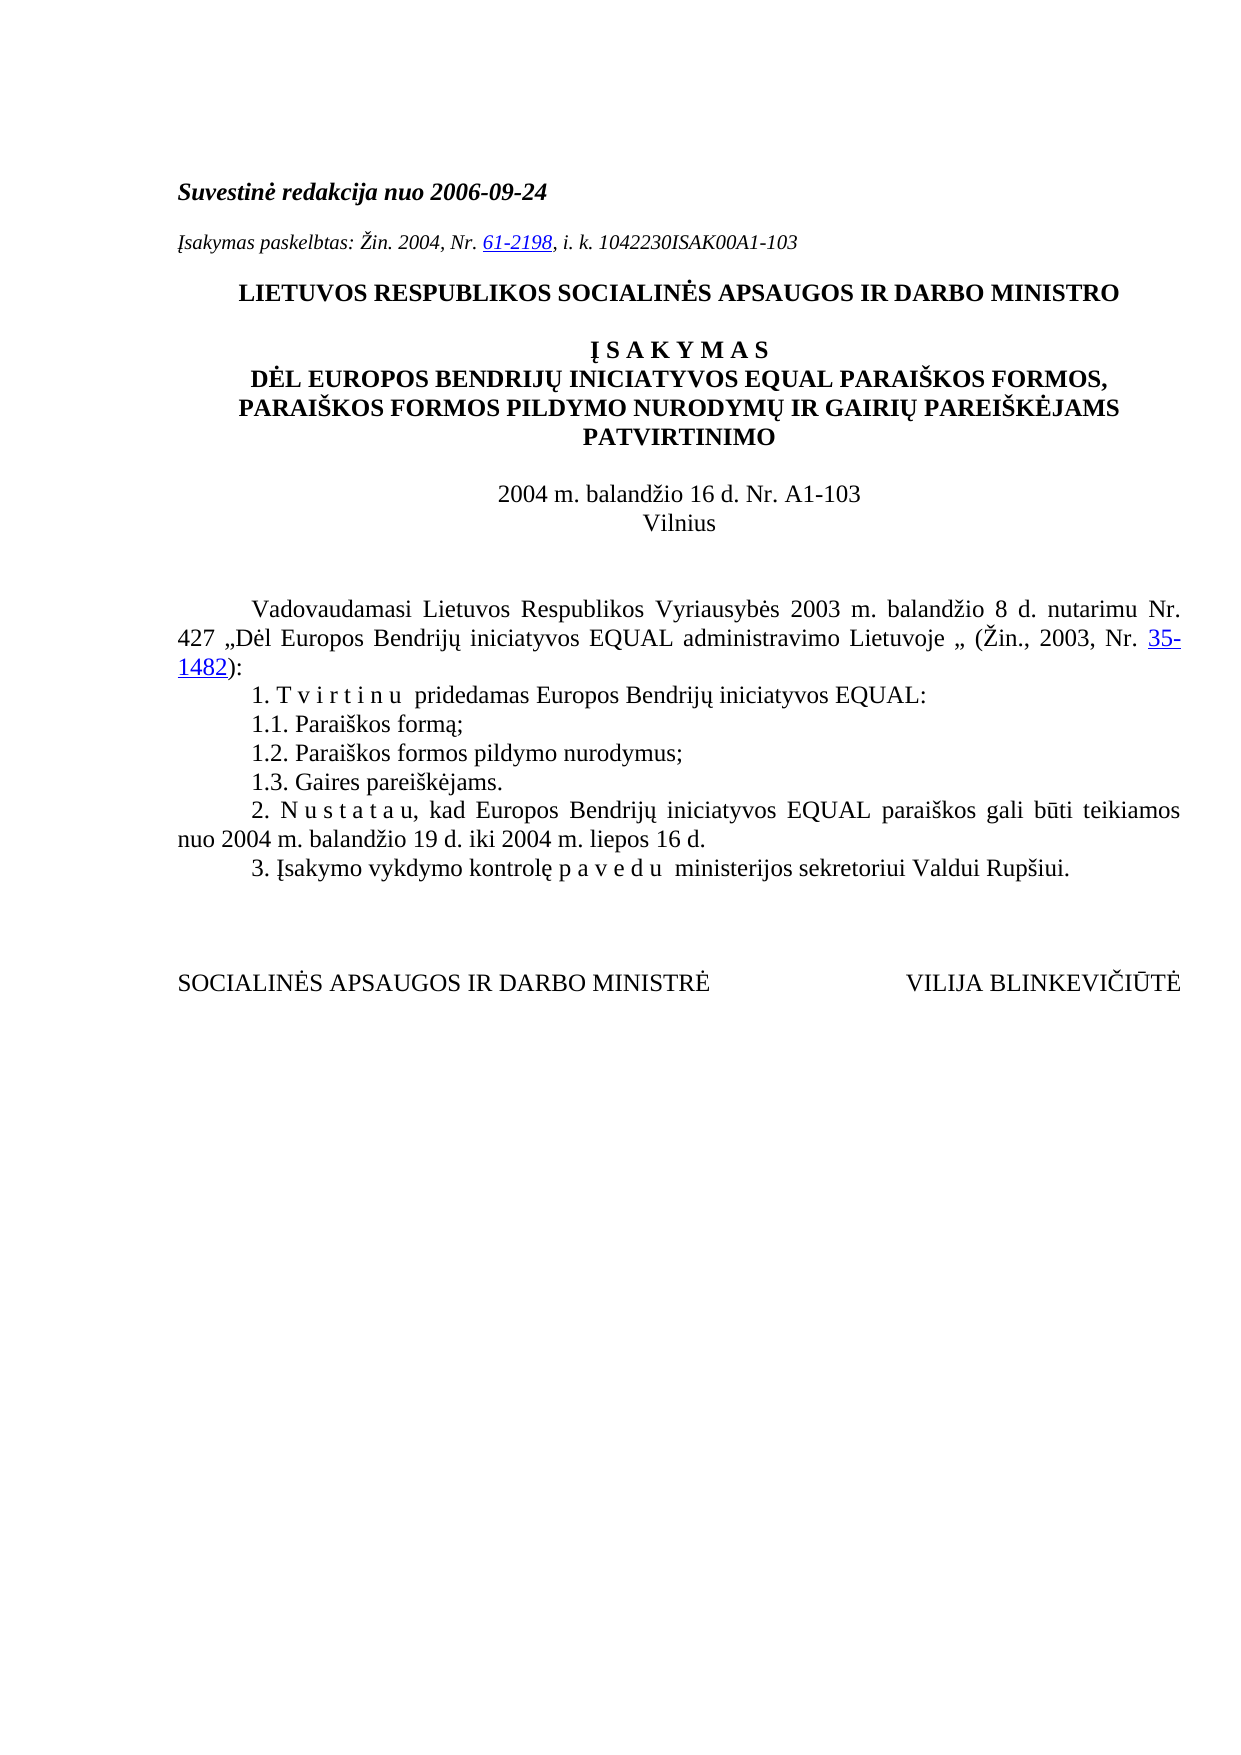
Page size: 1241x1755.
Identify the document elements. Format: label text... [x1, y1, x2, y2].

text Įsakymas paskelbtas: Žin. 2004, Nr. 61-2198, i. k. 1042230ISAK00A1-103 [177, 230, 1181, 254]
text 1.3. Gaires pareiškėjams. [177, 767, 1181, 796]
text 3. Įsakymo vykdymo kontrolę pavedu ministerijos sekretoriui Valdui Rupšiui. [177, 853, 1181, 882]
text SOCIALINĖS APSAUGOS IR DARBO MINISTRĖ VILIJA BLINKEVIČIŪTĖ [177, 968, 1181, 997]
text Į S A K Y M A S [177, 336, 1181, 364]
text LIETUVOS RESPUBLIKOS SOCIALINĖS APSAUGOS IR DARBO MINISTRO [177, 278, 1181, 307]
text Suvestinė redakcija nuo 2006-09-24 [177, 177, 1181, 206]
text DĖL EUROPOS BENDRIJŲ INICIATYVOS EQUAL PARAIŠKOS FORMOS, PARAIŠKOS FORMOS PILDYMO NURODYMŲ IR GAIRIŲ PAREIŠKĖJAMS PATVIRTINIMO [177, 364, 1181, 451]
text 1.1. Paraiškos formą; [177, 709, 1181, 738]
text Vilnius [177, 508, 1181, 537]
text 1. Tvirtinu pridedamas Europos Bendrijų iniciatyvos EQUAL: [177, 681, 1181, 709]
text 2004 m. balandžio 16 d. Nr. A1-103 [177, 479, 1181, 508]
text 2. Nustatau, kad Europos Bendrijų iniciatyvos EQUAL paraiškos gali būti teikiamos nuo 2004 m. balandžio 19 d. iki 2004 m. liepos 16 d. [177, 796, 1181, 853]
text 1.2. Paraiškos formos pildymo nurodymus; [177, 738, 1181, 767]
text Vadovaudamasi Lietuvos Respublikos Vyriausybės 2003 m. balandžio 8 d. nutarimu Nr. 427 „Dėl Europos Bendrijų iniciatyvos EQUAL administravimo Lietuvoje „ (Žin., 2003, Nr. 35-1482): [177, 594, 1181, 681]
